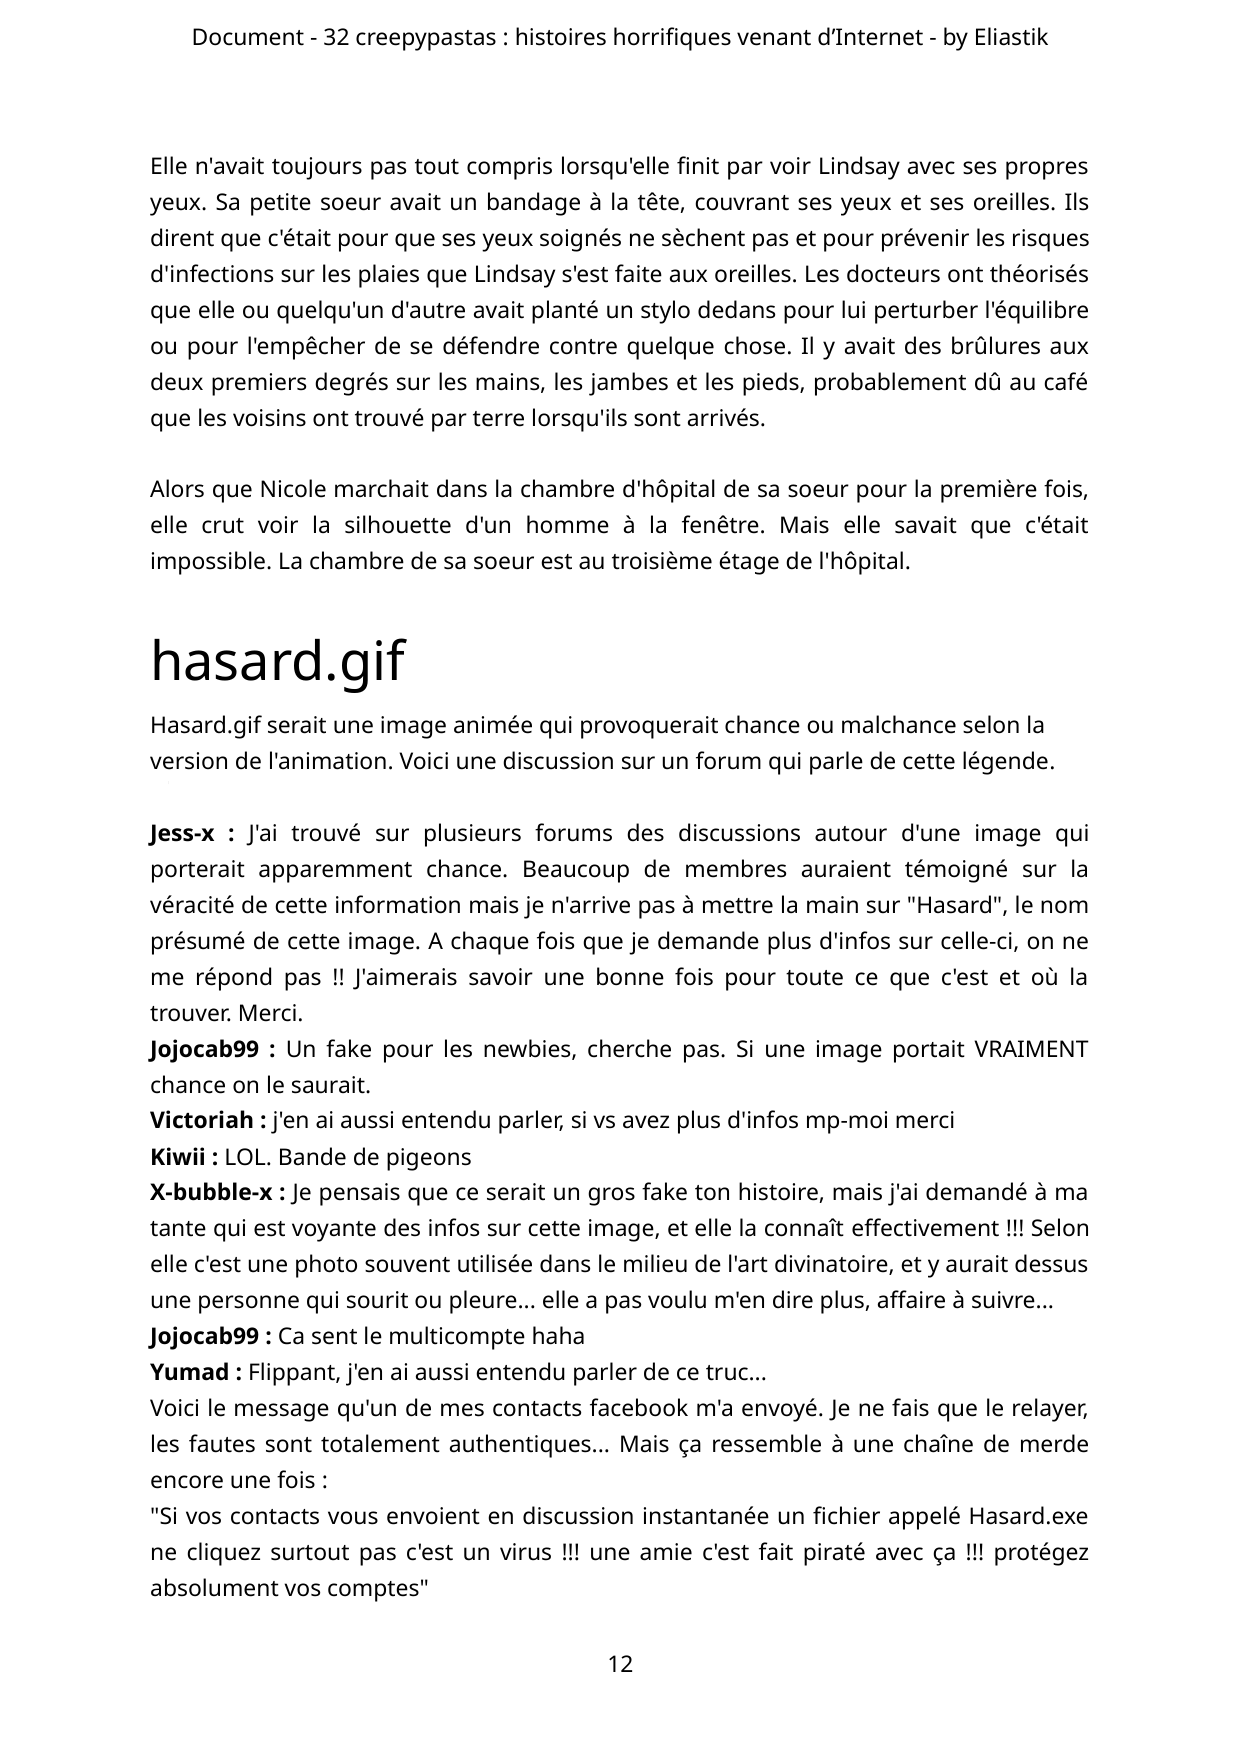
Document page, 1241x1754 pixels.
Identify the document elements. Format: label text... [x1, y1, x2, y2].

text Voici le message qu'un de mes contacts facebook m'a envoyé. Je ne fais que le relayer, les fautes sont totalement authentiques... Mais ça ressemble à une chaîne de merde encore une fois : [150, 1392, 1090, 1495]
text Alors que Nicole marchait dans la chambre d'hôpital de sa soeur pour la première fois, elle crut voir la silhouette d'un homme à la fenêtre. Mais elle savait que c'était impossible. La chambre de sa soeur est au troisième étage de l'hôpital. [150, 473, 1090, 577]
subtitle hasard.gif [150, 623, 1090, 697]
text Kiwii : LOL. Bande de pigeons [150, 1140, 1090, 1172]
text Elle n'avait toujours pas tout compris lorsqu'elle finit par voir Lindsay avec ses propres yeux. Sa petite soeur avait un bandage à la tête, couvrant ses yeux et ses oreilles. Ils dirent que c'était pour que ses yeux soignés ne sèchent pas et pour prévenir les risques d'infections sur les plaies que Lindsay s'est faite aux oreilles. Les docteurs ont théorisés que elle ou quelqu'un d'autre avait planté un stylo dedans pour lui perturber l'équilibre ou pour l'empêcher de se défendre contre quelque chose. Il y avait des brûlures aux deux premiers degrés sur les mains, les jambes et les pieds, probablement dû au café que les voisins ont trouvé par terre lorsqu'ils sont arrivés. [150, 150, 1090, 433]
text Hasard.gif serait une image animée qui provoquerait chance ou malchance selon la version de l'animation. Voici une discussion sur un forum qui parle de cette légende. [150, 709, 1090, 776]
text "Si vos contacts vous envoient en discussion instantanée un fichier appelé Hasard.exe ne cliquez surtout pas c'est un virus !!! une amie c'est fait piraté avec ça !!! protégez absolument vos comptes" [150, 1500, 1090, 1603]
text X-bubble-x : Je pensais que ce serait un gros fake ton histoire, mais j'ai demandé à ma tante qui est voyante des infos sur cette image, et elle la connaît effectivement !!! Selon elle c'est une photo souvent utilisée dans le milieu de l'art divinatoire, et y aurait dessus une personne qui sourit ou pleure... elle a pas voulu m'en dire plus, affaire à suivre... [150, 1176, 1090, 1315]
text Yumad : Flippant, j'en ai aussi entendu parler de ce truc... [150, 1356, 1090, 1387]
text Jess-x : J'ai trouvé sur plusieurs forums des discussions autour d'une image qui porterait apparemment chance. Beaucoup de membres auraient témoigné sur la véracité de cette information mais je n'arrive pas à mettre la main sur "Hasard", le nom présumé de cette image. A chaque fois que je demande plus d'infos sur celle-ci, on ne me répond pas !! J'aimerais savoir une bonne fois pour toute ce que c'est et où la trouver. Merci. [150, 817, 1090, 1028]
text Jojocab99 : Ca sent le multicompte haha [150, 1320, 1090, 1351]
text Jojocab99 : Un fake pour les newbies, cherche pas. Si une image portait VRAIMENT chance on le saurait. [150, 1033, 1090, 1100]
text Victoriah : j'en ai aussi entendu parler, si vs avez plus d'infos mp-moi merci [150, 1104, 1090, 1136]
